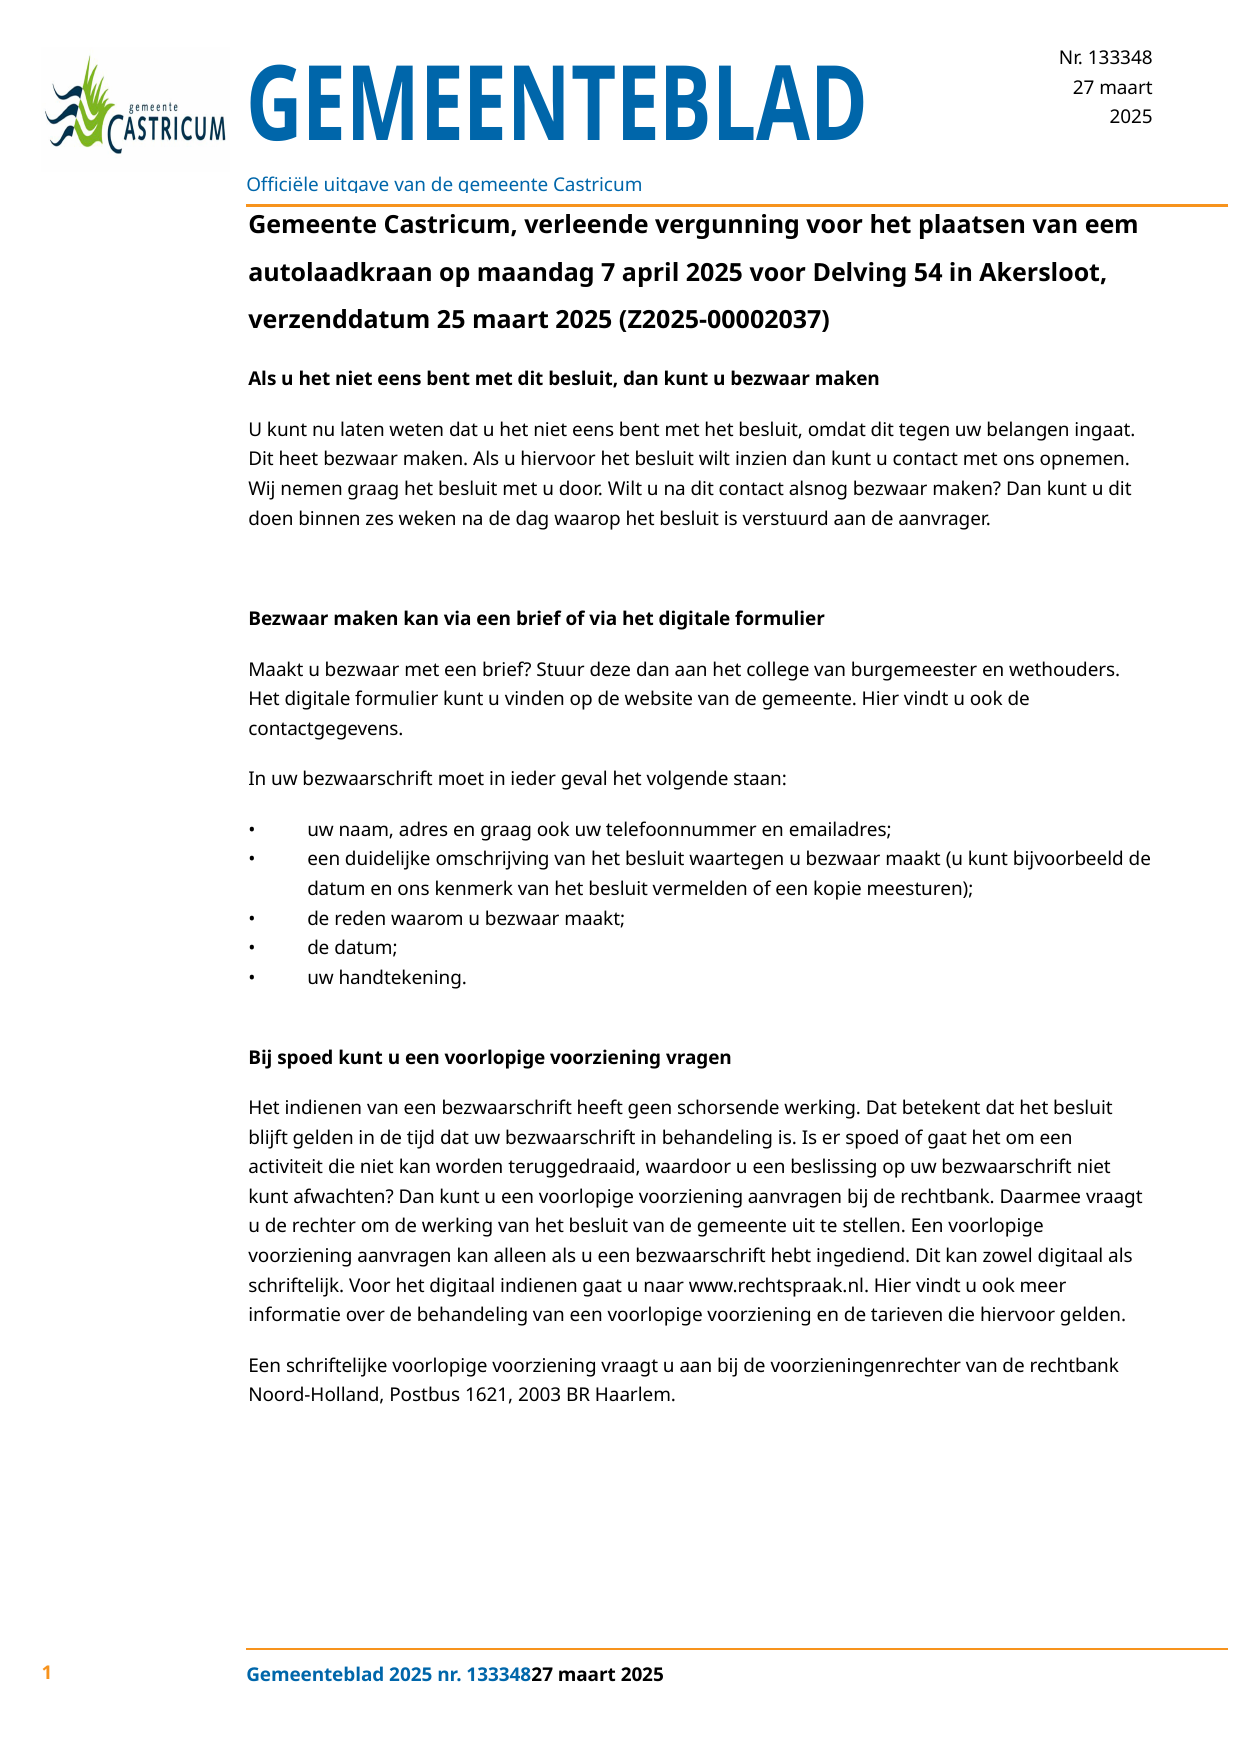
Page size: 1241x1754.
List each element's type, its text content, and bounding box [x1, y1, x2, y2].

list de datum; [248, 934, 1152, 960]
picture [41, 47, 231, 172]
text In uw bezwaarschrift moet in ieder geval het volgende staan: [248, 766, 1152, 791]
list een duidelijke omschrijving van het besluit waartegen u bezwaar maakt (u kunt bijvoorbeeld de datum en ons kenmerk van het besluit vermelden of een kopie meesturen); [248, 846, 1152, 901]
list uw handtekening. [248, 964, 1152, 989]
text U kunt nu laten weten dat u het niet eens bent met het besluit, omdat dit tegen uw belangen ingaat. Dit heet bezwaar maken. Als u hiervoor het besluit wilt inzien dan kunt u contact met ons opnemen. Wij nemen graag het besluit met u door. Wilt u na dit contact alsnog bezwaar maken? Dan kunt u dit doen binnen zes weken na de dag waarop het besluit is verstuurd aan de aanvrager. [248, 416, 1152, 530]
text Het indienen van een bezwaarschrift heeft geen schorsende werking. Dat betekent dat het besluit blijft gelden in de tijd dat uw bezwaarschrift in behandeling is. Is er spoed of gaat het om een activiteit die niet kan worden teruggedraaid, waardoor u een beslissing op uw bezwaarschrift niet kunt afwachten? Dan kunt u een voorlopige voorziening aanvragen bij de rechtbank. Daarmee vraagt u de rechter om de werking van het besluit van de gemeente uit te stellen. Een voorlopige voorziening aanvragen kan alleen als u een bezwaarschrift hebt ingediend. Dit kan zowel digitaal als schriftelijk. Voor het digitaal indienen gaat u naar www.rechtspraak.nl. Hier vindt u ook meer informatie over de behandeling van een voorlopige voorziening en de tarieven die hiervoor gelden. [248, 1094, 1152, 1327]
list uw naam, adres en graag ook uw telefoonnummer en emailadres; [248, 816, 1152, 842]
text Bezwaar maken kan via een brief of via het digitale formulier [248, 606, 1152, 631]
text Bij spoed kunt u een voorlopige voorziening vragen [248, 1044, 1152, 1069]
text Gemeente Castricum, verleende vergunning voor het plaatsen van eem autolaadkraan op maandag 7 april 2025 voor Delving 54 in Akersloot, verzenddatum 25 maart 2025 (Z2025-00002037) [248, 207, 1152, 336]
text Een schriftelijke voorlopige voorziening vraagt u aan bij de voorzieningenrechter van de rechtbank Noord-Holland, Postbus 1621, 2003 BR Haarlem. [248, 1352, 1152, 1407]
text Maakt u bezwaar met een brief? Stuur deze dan aan het college van burgemeester en wethouders. Het digitale formulier kunt u vinden op de website van de gemeente. Hier vindt u ook de contactgegevens. [248, 656, 1152, 741]
text Als u het niet eens bent met dit besluit, dan kunt u bezwaar maken [248, 366, 1152, 391]
list de reden waarom u bezwaar maakt; [248, 905, 1152, 930]
